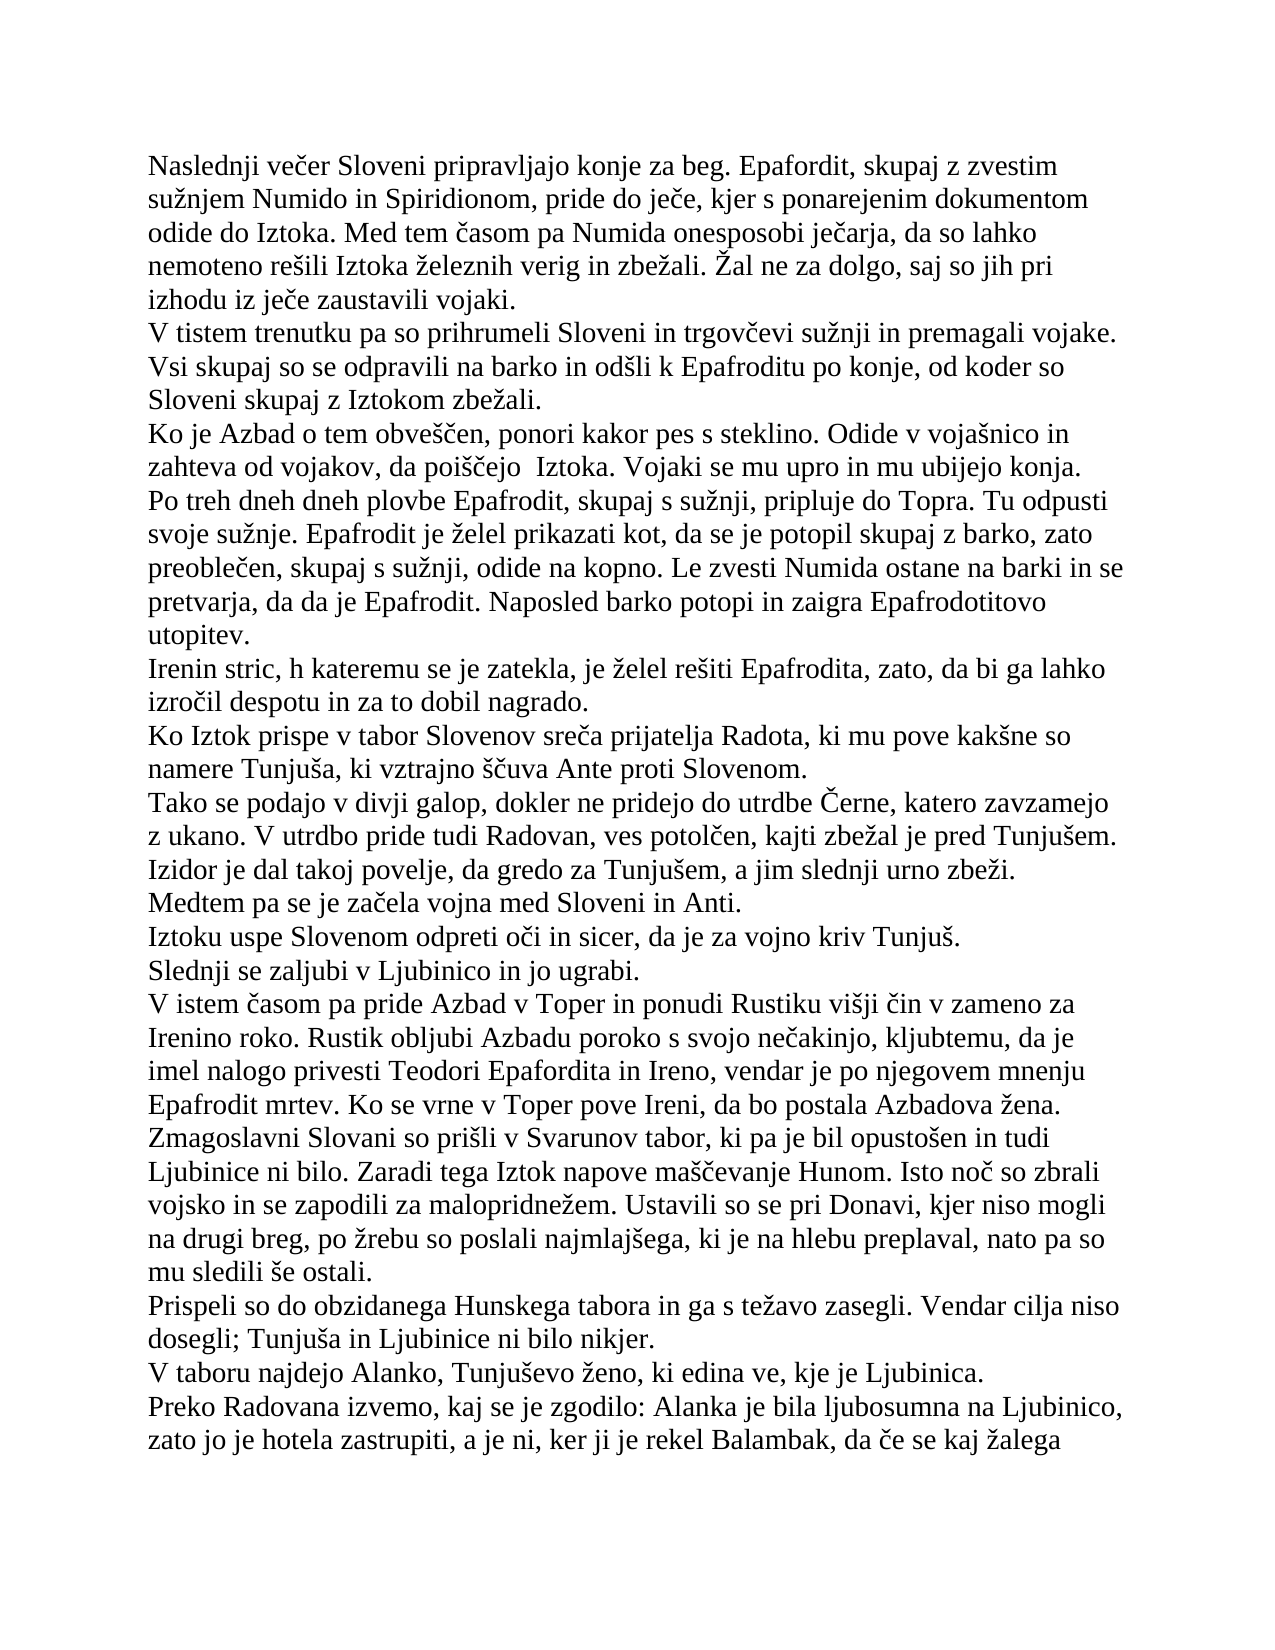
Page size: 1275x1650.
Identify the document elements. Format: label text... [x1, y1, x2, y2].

text Slednji se zaljubi v Ljubinico in jo ugrabi. [148, 953, 1127, 986]
text Po treh dneh dneh plovbe Epafrodit, skupaj s sužnji, pripluje do Topra. Tu odpusti svoje sužnje. Epafrodit je želel prikazati kot, da se je potopil skupaj z barko, zato preoblečen, skupaj s sužnji, odide na kopno. Le zvesti Numida ostane na barki in se pretvarja, da da je Epafrodit. Naposled barko potopi in zaigra Epafrodotitovo utopitev. [148, 483, 1127, 651]
text V taboru najdejo Alanko, Tunjuševo ženo, ki edina ve, kje je Ljubinica. [148, 1355, 1127, 1389]
text Tako se podajo v divji galop, dokler ne pridejo do utrdbe Černe, katero zavzamejo z ukano. V utrdbo pride tudi Radovan, ves potolčen, kajti zbežal je pred Tunjušem. Izidor je dal takoj povelje, da gredo za Tunjušem, a jim slednji urno zbeži. [148, 785, 1127, 886]
text Ko je Azbad o tem obveščen, ponori kakor pes s steklino. Odide v vojašnico in zahteva od vojakov, da poiščejo Iztoka. Vojaki se mu upro in mu ubijejo konja. [148, 416, 1127, 483]
text Medtem pa se je začela vojna med Sloveni in Anti. [148, 886, 1127, 919]
text Irenin stric, h kateremu se je zatekla, je želel rešiti Epafrodita, zato, da bi ga lahko izročil despotu in za to dobil nagrado. [148, 651, 1127, 718]
text Prispeli so do obzidanega Hunskega tabora in ga s težavo zasegli. Vendar cilja niso dosegli; Tunjuša in Ljubinice ni bilo nikjer. [148, 1288, 1127, 1355]
text Ko Iztok prispe v tabor Slovenov sreča prijatelja Radota, ki mu pove kakšne so namere Tunjuša, ki vztrajno ščuva Ante proti Slovenom. [148, 718, 1127, 785]
text V tistem trenutku pa so prihrumeli Sloveni in trgovčevi sužnji in premagali vojake. Vsi skupaj so se odpravili na barko in odšli k Epafroditu po konje, od koder so Sloveni skupaj z Iztokom zbežali. [148, 315, 1127, 416]
text Zmagoslavni Slovani so prišli v Svarunov tabor, ki pa je bil opustošen in tudi Ljubinice ni bilo. Zaradi tega Iztok napove maščevanje Hunom. Isto noč so zbrali vojsko in se zapodili za malopridnežem. Ustavili so se pri Donavi, kjer niso mogli na drugi breg, po žrebu so poslali najmlajšega, ki je na hlebu preplaval, nato pa so mu sledili še ostali. [148, 1120, 1127, 1288]
text Preko Radovana izvemo, kaj se je zgodilo: Alanka je bila ljubosumna na Ljubinico, zato jo je hotela zastrupiti, a je ni, ker ji je rekel Balambak, da če se kaj žalega [148, 1389, 1127, 1456]
text Iztoku uspe Slovenom odpreti oči in sicer, da je za vojno kriv Tunjuš. [148, 919, 1127, 953]
text V istem časom pa pride Azbad v Toper in ponudi Rustiku višji čin v zameno za Irenino roko. Rustik obljubi Azbadu poroko s svojo nečakinjo, kljubtemu, da je imel nalogo privesti Teodori Epafordita in Ireno, vendar je po njegovem mnenju Epafrodit mrtev. Ko se vrne v Toper pove Ireni, da bo postala Azbadova žena. [148, 986, 1127, 1120]
text Naslednji večer Sloveni pripravljajo konje za beg. Epafordit, skupaj z zvestim sužnjem Numido in Spiridionom, pride do ječe, kjer s ponarejenim dokumentom odide do Iztoka. Med tem časom pa Numida onesposobi ječarja, da so lahko nemoteno rešili Iztoka železnih verig in zbežali. Žal ne za dolgo, saj so jih pri izhodu iz ječe zaustavili vojaki. [148, 148, 1127, 315]
